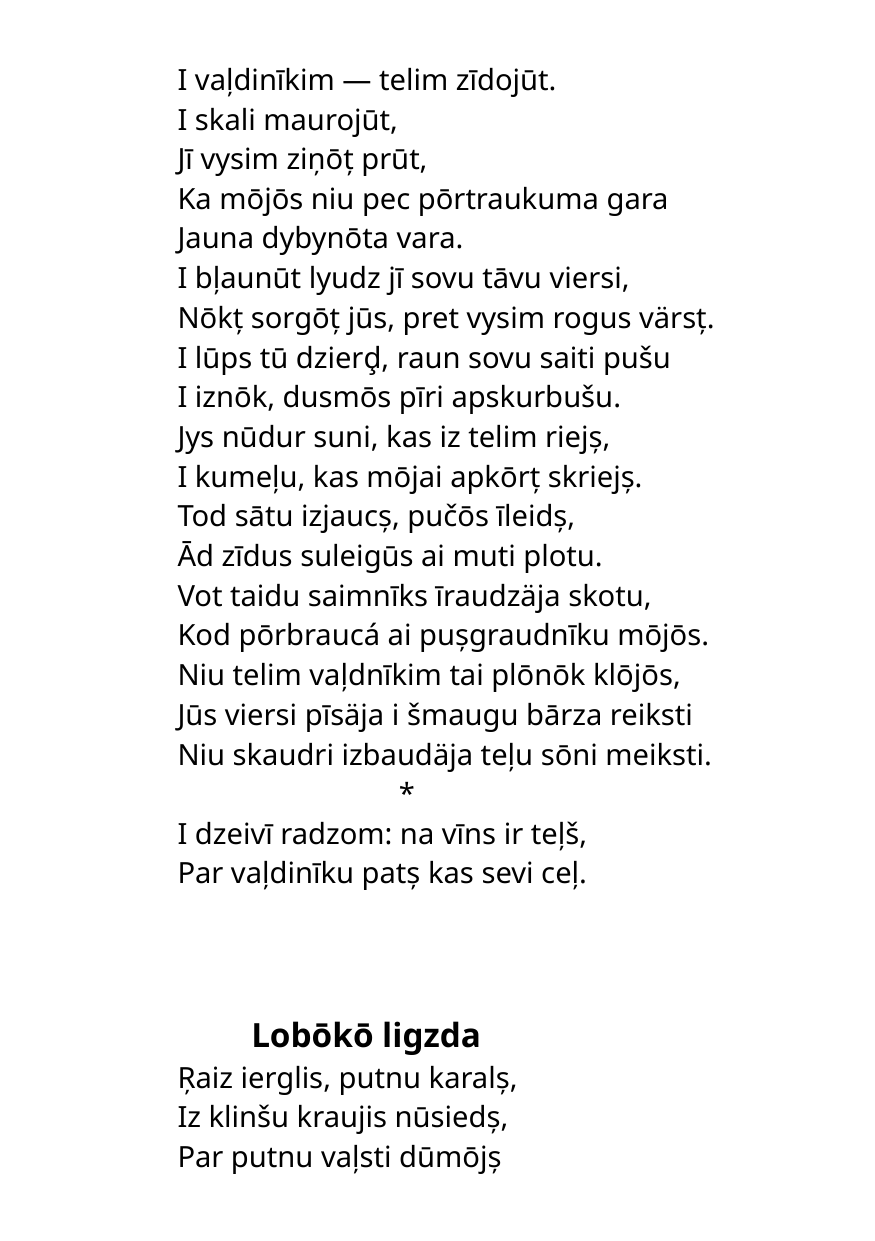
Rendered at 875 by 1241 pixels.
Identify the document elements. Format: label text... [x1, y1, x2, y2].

text Par vaļdinīku patș kas sevi ceļ. [177, 853, 815, 892]
text Niu skaudri izbaudäja teļu sōni meiksti. [177, 734, 815, 773]
text Ka mōjōs niu pec pōrtraukuma gara [177, 178, 815, 218]
text Nōkț sorgōț jūs, pret vysim rogus värsț. [177, 297, 815, 337]
text I lūps tū dzierḑ, raun sovu saiti pušu [177, 337, 815, 377]
text Jūs viersi pīsäja i šmaugu bārza reiksti [177, 694, 815, 734]
text Kod pōrbraucá ai pușgraudnīku mōjōs. [177, 615, 815, 654]
text Jī vysim ziņōț prūt, [177, 138, 815, 178]
text Iz klinšu kraujis nūsiedș, [177, 1097, 815, 1136]
text Niu telim vaļdnīkim tai plōnōk klōjōs, [177, 654, 815, 694]
text Jauna dybynōta vara. [177, 218, 815, 257]
text Tod sātu izjaucș, pučōs īleidș, [177, 496, 815, 535]
text Vot taidu saimnīks īraudzäja skotu, [177, 575, 815, 615]
text I skali maurojūt, [177, 99, 815, 138]
text Par putnu vaļsti dūmōjș [177, 1136, 815, 1176]
text I vaļdinīkim — telim zīdojūt. [177, 59, 815, 99]
text Ād zīdus suleigūs ai muti plotu. [177, 535, 815, 575]
text Ŗaiz ierglis, putnu karalș, [177, 1057, 815, 1097]
text I bļaunūt lyudz jī sovu tāvu viersi, [177, 257, 815, 297]
text Jys nūdur suni, kas iz telim riejș, [177, 416, 815, 456]
text I kumeļu, kas mōjai apkōrț skriejș. [177, 456, 815, 496]
text I iznōk, dusmōs pīri apskurbušu. [177, 377, 815, 416]
text I dzeivī radzom: na vīns ir teļš, [177, 813, 815, 853]
text Lobōkō ligzda [177, 1012, 815, 1057]
text * [177, 773, 815, 813]
